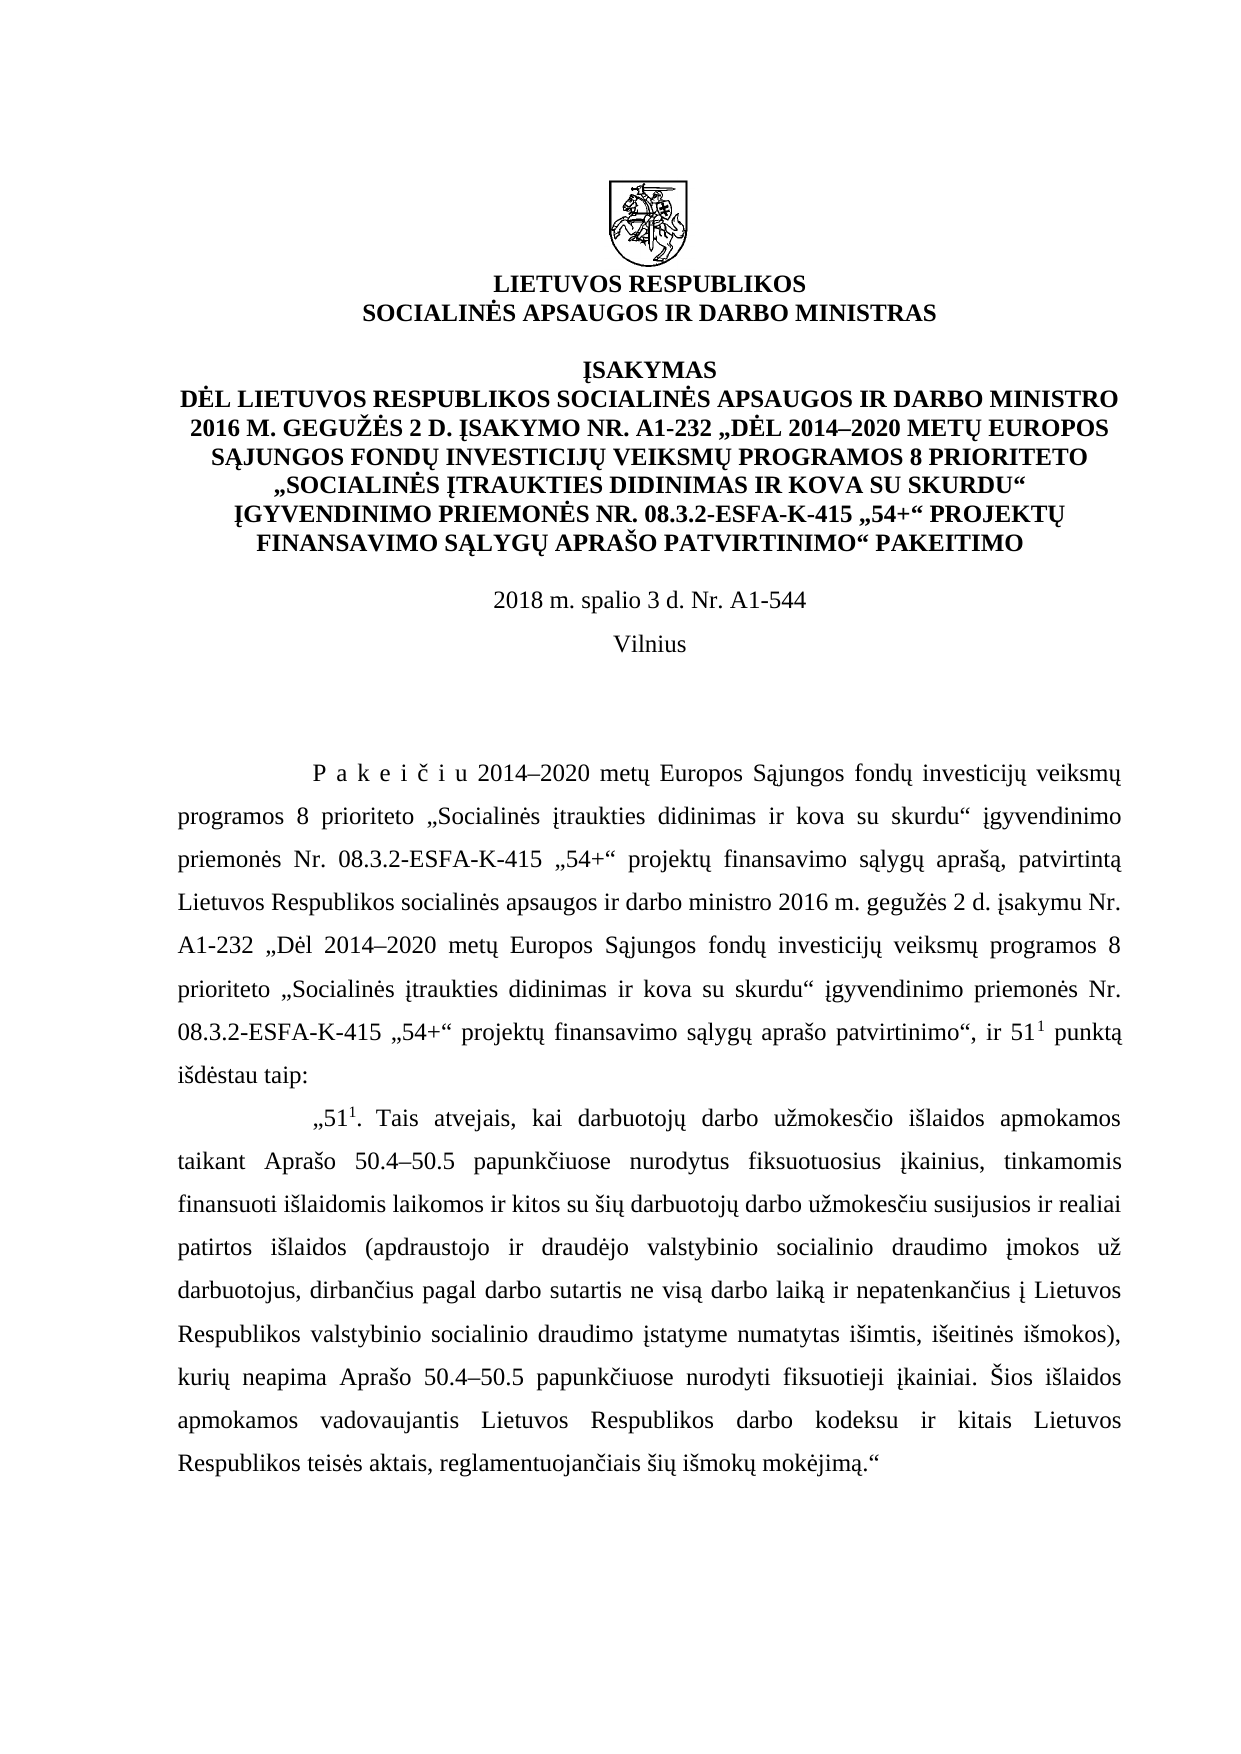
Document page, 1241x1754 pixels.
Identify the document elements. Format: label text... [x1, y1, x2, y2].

text „511. Tais atvejais, kai darbuotojų darbo užmokesčio išlaidos apmokamos taikant Aprašo 50.4–50.5 papunkčiuose nurodytus fiksuotuosius įkainius, tinkamomis finansuoti išlaidomis laikomos ir kitos su šių darbuotojų darbo užmokesčiu susijusios ir realiai patirtos išlaidos (apdraustojo ir draudėjo valstybinio socialinio draudimo įmokos už darbuotojus, dirbančius pagal darbo sutartis ne visą darbo laiką ir nepatenkančius į Lietuvos Respublikos valstybinio socialinio draudimo įstatyme numatytas išimtis, išeitinės išmokos), kurių neapima Aprašo 50.4–50.5 papunkčiuose nurodyti fiksuotieji įkainiai. Šios išlaidos apmokamos vadovaujantis Lietuvos Respublikos darbo kodeksu ir kitais Lietuvos Respublikos teisės aktais, reglamentuojančiais šių išmokų mokėjimą.“ [177, 1103, 1122, 1477]
text LIETUVOS RESPUBLIKOS [177, 269, 1122, 298]
text DĖL LIETUVOS RESPUBLIKOS SOCIALINĖS APSAUGOS IR DARBO MINISTRO 2016 M. GEGUŽĖS 2 D. ĮSAKYMO NR. A1-232 „DĖL 2014–2020 METŲ EUROPOS SĄJUNGOS FONDŲ INVESTICIJŲ VEIKSMŲ PROGRAMOS 8 PRIORITETO „SOCIALINĖS ĮTRAUKTIES DIDINIMAS IR KOVA SU SKURDU“ ĮGYVENDINIMO PRIEMONĖS NR. 08.3.2-ESFA-K-415 „54+“ PROJEKTŲ FINANSAVIMO SĄLYGŲ APRAŠO PATVIRTINIMO“ PAKEITIMO [177, 384, 1122, 557]
text 2018 m. spalio 3 d. Nr. A1-544 [177, 586, 1122, 614]
text Vilnius [177, 629, 1122, 657]
text P a k e i č i u 2014–2020 metų Europos Sąjungos fondų investicijų veiksmų programos 8 prioriteto „Socialinės įtraukties didinimas ir kova su skurdu“ įgyvendinimo priemonės Nr. 08.3.2-ESFA-K-415 „54+“ projektų finansavimo sąlygų aprašą, patvirtintą Lietuvos Respublikos socialinės apsaugos ir darbo ministro 2016 m. gegužės 2 d. įsakymu Nr. A1-232 „Dėl 2014–2020 metų Europos Sąjungos fondų investicijų veiksmų programos 8 prioriteto „Socialinės įtraukties didinimas ir kova su skurdu“ įgyvendinimo priemonės Nr. 08.3.2-ESFA-K-415 „54+“ projektų finansavimo sąlygų aprašo patvirtinimo“, ir 511 punktą išdėstau taip: [177, 758, 1122, 1089]
text SOCIALINĖS APSAUGOS IR DARBO MINISTRAS [177, 298, 1122, 327]
text ĮSAKYMAS [177, 356, 1122, 384]
